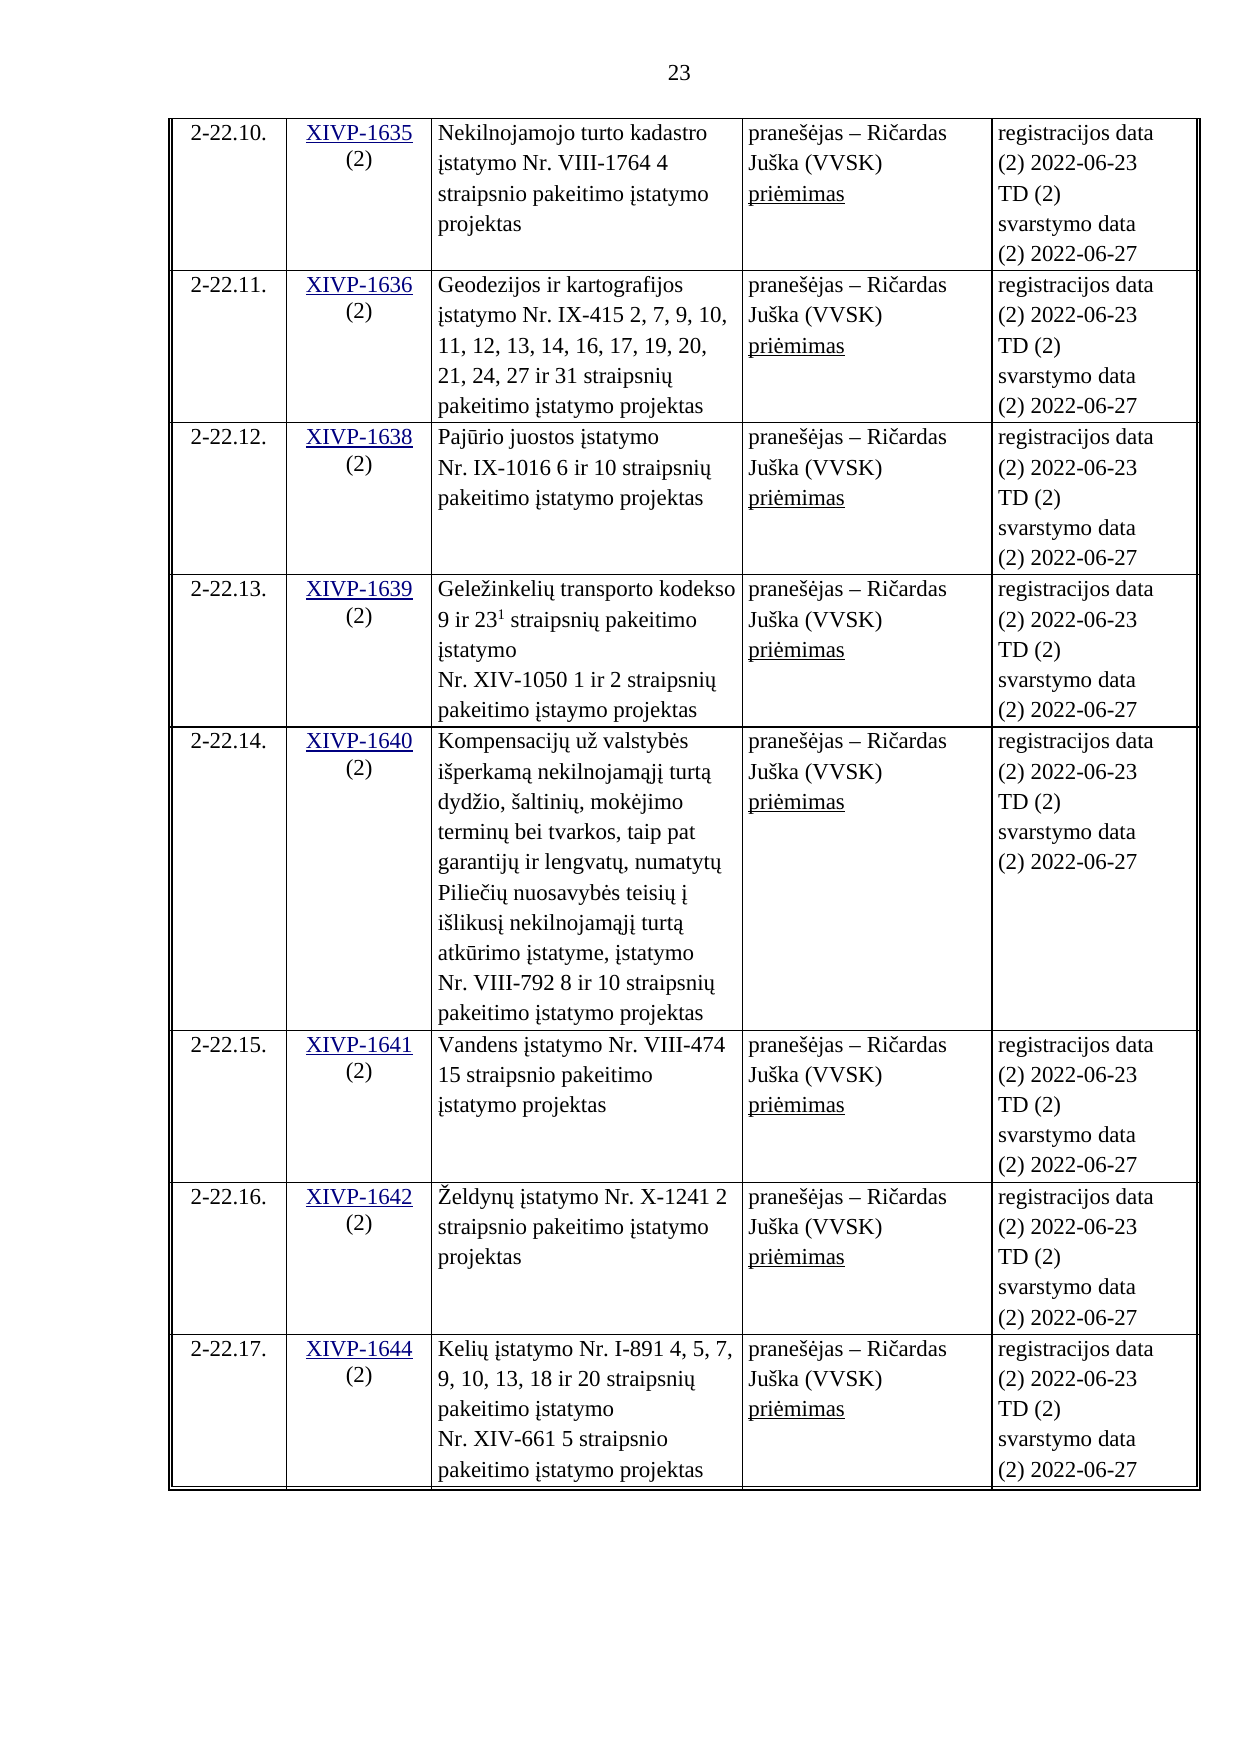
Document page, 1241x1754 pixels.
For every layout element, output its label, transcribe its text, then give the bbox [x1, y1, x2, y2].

table_cell XIVP-1644 (2) [287, 1335, 431, 1486]
table_cell registracijos data (2) 2022-06-23 TD (2) svarstymo data (2) 2022-06-27 [993, 1031, 1196, 1182]
table_cell registracijos data (2) 2022-06-23 TD (2) svarstymo data (2) 2022-06-27 [993, 1335, 1196, 1486]
table_cell 2-22.13. [173, 575, 286, 726]
table_cell XIVP-1638 (2) [287, 423, 431, 574]
table_cell XIVP-1636 (2) [287, 271, 431, 422]
table_cell registracijos data (2) 2022-06-23 TD (2) svarstymo data (2) 2022-06-27 [993, 728, 1196, 1029]
table_cell registracijos data (2) 2022-06-23 TD (2) svarstymo data (2) 2022-06-27 [993, 1183, 1196, 1334]
table_cell Kelių įstatymo Nr. I-891 4, 5, 7, 9, 10, 13, 18 ir 20 straipsnių pakeitimo įstatymo Nr. XIV-661 5 straipsnio pakeitimo įstatymo projektas [432, 1335, 742, 1486]
table_cell pranešėjas – Ričardas Juška (VVSK) priėmimas [743, 1335, 991, 1486]
table_cell [1201, 1030, 1240, 1182]
table_cell Geodezijos ir kartografijos įstatymo Nr. IX-415 2, 7, 9, 10, 11, 12, 13, 14, 16, 17, 19, 20, 21, 24, 27 ir 31 straipsnių pakeitimo įstatymo projektas [432, 271, 742, 422]
table_cell 2-22.16. [173, 1183, 286, 1334]
table_cell 2-22.14. [173, 728, 286, 1029]
table_cell XIVP-1635 (2) [287, 119, 431, 270]
table_cell [1201, 1334, 1240, 1486]
table_cell 2-22.10. [173, 119, 286, 270]
table_cell 2-22.17. [173, 1335, 286, 1486]
table_cell [1201, 270, 1240, 422]
table_cell pranešėjas – Ričardas Juška (VVSK) priėmimas [743, 423, 991, 574]
table_cell [1201, 118, 1240, 270]
table_cell pranešėjas – Ričardas Juška (VVSK) priėmimas [743, 728, 991, 1029]
table_cell XIVP-1640 (2) [287, 728, 431, 1029]
table_cell pranešėjas – Ričardas Juška (VVSK) priėmimas [743, 1031, 991, 1182]
table_cell XIVP-1641 (2) [287, 1031, 431, 1182]
table_cell pranešėjas – Ričardas Juška (VVSK) priėmimas [743, 1183, 991, 1334]
table_cell XIVP-1639 (2) [287, 575, 431, 726]
table_cell Želdynų įstatymo Nr. X-1241 2 straipsnio pakeitimo įstatymo projektas [432, 1183, 742, 1334]
table_cell registracijos data (2) 2022-06-23 TD (2) svarstymo data (2) 2022-06-27 [993, 423, 1196, 574]
table_cell [1201, 574, 1240, 726]
table_cell Vandens įstatymo Nr. VIII-474 15 straipsnio pakeitimo įstatymo projektas [432, 1031, 742, 1182]
table_cell Nekilnojamojo turto kadastro įstatymo Nr. VIII-1764 4 straipsnio pakeitimo įstatymo projektas [432, 119, 742, 270]
table_cell [1201, 726, 1240, 1029]
table_cell pranešėjas – Ričardas Juška (VVSK) priėmimas [743, 575, 991, 726]
table_cell 2-22.12. [173, 423, 286, 574]
table_cell pranešėjas – Ričardas Juška (VVSK) priėmimas [743, 271, 991, 422]
table_cell Geležinkelių transporto kodekso 9 ir 231 straipsnių pakeitimo įstatymo Nr. XIV-1050 1 ir 2 straipsnių pakeitimo įstaymo projektas [432, 575, 742, 726]
table_cell registracijos data (2) 2022-06-23 TD (2) svarstymo data (2) 2022-06-27 [993, 119, 1196, 270]
table_cell registracijos data (2) 2022-06-23 TD (2) svarstymo data (2) 2022-06-27 [993, 271, 1196, 422]
table_cell 2-22.15. [173, 1031, 286, 1182]
table_cell registracijos data (2) 2022-06-23 TD (2) svarstymo data (2) 2022-06-27 [993, 575, 1196, 726]
table_cell Kompensacijų už valstybės išperkamą nekilnojamąjį turtą dydžio, šaltinių, mokėjimo terminų bei tvarkos, taip pat garantijų ir lengvatų, numatytų Piliečių nuosavybės teisių į išlikusį nekilnojamąjį turtą atkūrimo įstatyme, įstatymo Nr. VIII-792 8 ir 10 straipsnių pakeitimo įstatymo projektas [432, 728, 742, 1029]
table_cell XIVP-1642 (2) [287, 1183, 431, 1334]
table_cell [1201, 422, 1240, 574]
table_cell Pajūrio juostos įstatymo Nr. IX-1016 6 ir 10 straipsnių pakeitimo įstatymo projektas [432, 423, 742, 574]
table_cell pranešėjas – Ričardas Juška (VVSK) priėmimas [743, 119, 991, 270]
table_cell 2-22.11. [173, 271, 286, 422]
table_cell [1201, 1182, 1240, 1334]
